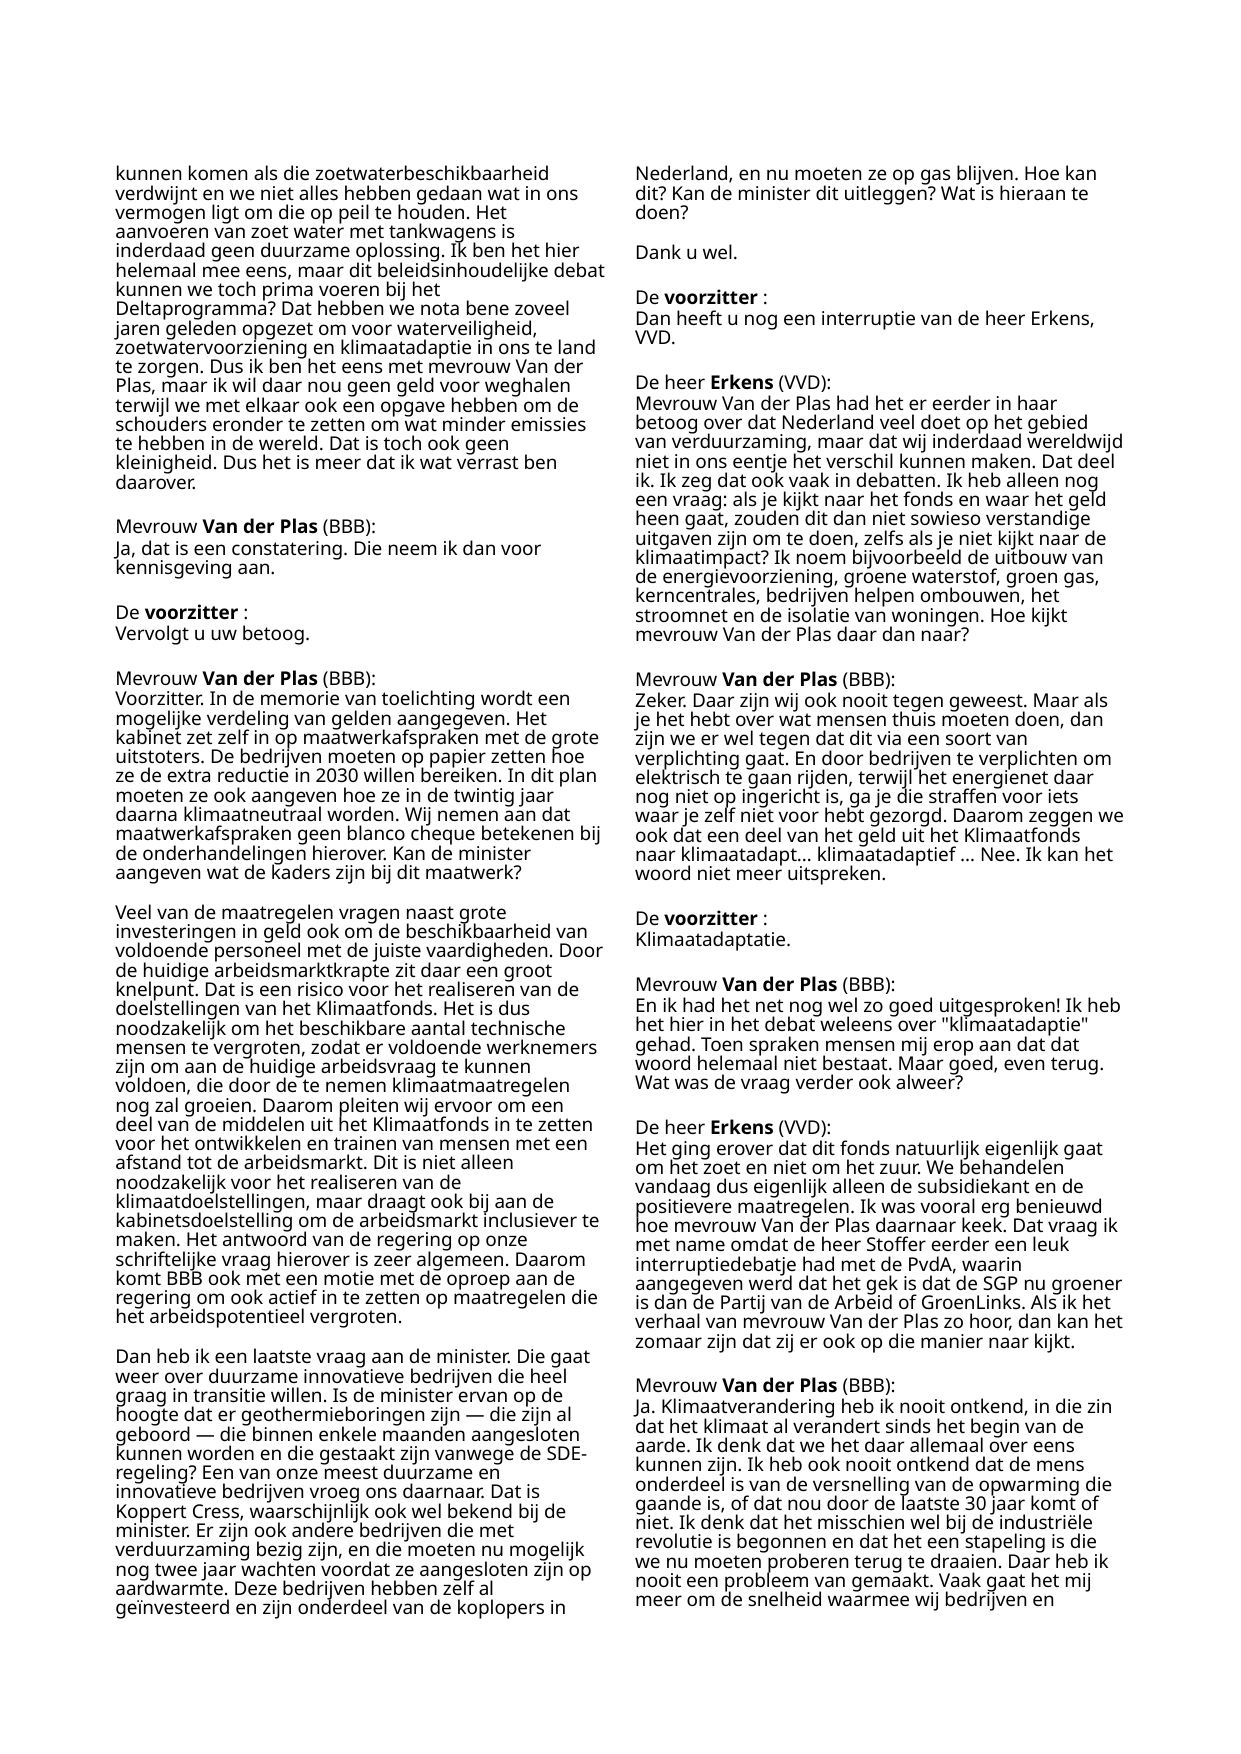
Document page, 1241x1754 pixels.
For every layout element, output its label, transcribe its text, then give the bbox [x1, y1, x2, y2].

text De voorzitter : [635, 284, 1125, 310]
text Voorzitter. In de memorie van toelichting wordt een mogelijke verdeling van gelden aangegeven. Het kabinet zet zelf in op maatwerkafspraken met de grote uitstoters. De bedrijven moeten op papier zetten hoe ze de extra reductie in 2030 willen bereiken. In dit plan moeten ze ook aangeven hoe ze in de twintig jaar daarna klimaatneutraal worden. Wij nemen aan dat maatwerkafspraken geen blanco cheque betekenen bij de onderhandelingen hierover. Kan de minister aangeven wat de kaders zijn bij dit maatwerk? [115, 690, 605, 883]
text Dank u wel. [635, 244, 1125, 263]
text Veel van de maatregelen vragen naast grote investeringen in geld ook om de beschikbaarheid van voldoende personeel met de juiste vaardigheden. Door de huidige arbeidsmarktkrapte zit daar een groot knelpunt. Dat is een risico voor het realiseren van de doelstellingen van het Klimaatfonds. Het is dus noodzakelijk om het beschikbare aantal technische mensen te vergroten, zodat er voldoende werknemers zijn om aan de huidige arbeidsvraag te kunnen voldoen, die door de te nemen klimaatmaatregelen nog zal groeien. Daarom pleiten wij ervoor om een deel van de middelen uit het Klimaatfonds in te zetten voor het ontwikkelen en trainen van mensen met een afstand tot de arbeidsmarkt. Dit is niet alleen noodzakelijk voor het realiseren van de klimaatdoelstellingen, maar draagt ook bij aan de kabinetsdoelstelling om de arbeidsmarkt inclusiever te maken. Het antwoord van de regering op onze schriftelijke vraag hierover is zeer algemeen. Daarom komt BBB ook met een motie met de oproep aan de regering om ook actief in te zetten op maatregelen die het arbeidspotentieel vergroten. [115, 904, 605, 1328]
text De heer Erkens (VVD): [635, 1114, 1125, 1140]
text Mevrouw Van der Plas (BBB): [115, 665, 605, 690]
text Dan heb ik een laatste vraag aan de minister. Die gaat weer over duurzame innovatieve bedrijven die heel graag in transitie willen. Is de minister ervan op de hoogte dat er geothermieboringen zijn — die zijn al geboord — die binnen enkele maanden aangesloten kunnen worden en die gestaakt zijn vanwege de SDE-regeling? Een van onze meest duurzame en innovatieve bedrijven vroeg ons daarnaar. Dat is Koppert Cress, waarschijnlijk ook wel bekend bij de minister. Er zijn ook andere bedrijven die met verduurzaming bezig zijn, en die moeten nu mogelijk nog twee jaar wachten voordat ze aangesloten zijn op aardwarmte. Deze bedrijven hebben zelf al geïnvesteerd en zijn onderdeel van de koplopers in [115, 1348, 605, 1618]
text kunnen komen als die zoetwaterbeschikbaarheid verdwijnt en we niet alles hebben gedaan wat in ons vermogen ligt om die op peil te houden. Het aanvoeren van zoet water met tankwagens is inderdaad geen duurzame oplossing. Ik ben het hier helemaal mee eens, maar dit beleidsinhoudelijke debat kunnen we toch prima voeren bij het Deltaprogramma? Dat hebben we nota bene zoveel jaren geleden opgezet om voor waterveiligheid, zoetwatervoorziening en klimaatadaptie in ons te land te zorgen. Dus ik ben het eens met mevrouw Van der Plas, maar ik wil daar nou geen geld voor weghalen terwijl we met elkaar ook een opgave hebben om de schouders eronder te zetten om wat minder emissies te hebben in de wereld. Dat is toch ook geen kleinigheid. Dus het is meer dat ik wat verrast ben daarover. [115, 165, 605, 493]
text Mevrouw Van der Plas (BBB): [115, 514, 605, 539]
text Mevrouw Van der Plas (BBB): [635, 971, 1125, 997]
text Dan heeft u nog een interruptie van de heer Erkens, VVD. [635, 310, 1125, 348]
text De heer Erkens (VVD): [635, 369, 1125, 395]
text Ja. Klimaatverandering heb ik nooit ontkend, in die zin dat het klimaat al verandert sinds het begin van de aarde. Ik denk dat we het daar allemaal over eens kunnen zijn. Ik heb ook nooit ontkend dat de mens onderdeel is van de versnelling van de opwarming die gaande is, of dat nou door de laatste 30 jaar komt of niet. Ik denk dat het misschien wel bij de industriële revolutie is begonnen en dat het een stapeling is die we nu moeten proberen terug te draaien. Daar heb ik nooit een probleem van gemaakt. Vaak gaat het mij meer om de snelheid waarmee wij bedrijven en [635, 1398, 1125, 1610]
text Ja, dat is een constatering. Die neem ik dan voor kennisgeving aan. [115, 539, 605, 578]
text Mevrouw Van der Plas had het er eerder in haar betoog over dat Nederland veel doet op het gebied van verduurzaming, maar dat wij inderdaad wereldwijd niet in ons eentje het verschil kunnen maken. Dat deel ik. Ik zeg dat ook vaak in debatten. Ik heb alleen nog een vraag: als je kijkt naar het fonds en waar het geld heen gaat, zouden dit dan niet sowieso verstandige uitgaven zijn om te doen, zelfs als je niet kijkt naar de klimaatimpact? Ik noem bijvoorbeeld de uitbouw van de energievoorziening, groene waterstof, groen gas, kerncentrales, bedrijven helpen ombouwen, het stroomnet en de isolatie van woningen. Hoe kijkt mevrouw Van der Plas daar dan naar? [635, 395, 1125, 645]
text Mevrouw Van der Plas (BBB): [635, 1373, 1125, 1398]
text De voorzitter : [635, 905, 1125, 931]
text De voorzitter : [115, 599, 605, 624]
text En ik had het net nog wel zo goed uitgesproken! Ik heb het hier in het debat weleens over "klimaatadaptie" gehad. Toen spraken mensen mij erop aan dat dat woord helemaal niet bestaat. Maar goed, even terug. Wat was de vraag verder ook alweer? [635, 997, 1125, 1093]
text Mevrouw Van der Plas (BBB): [635, 666, 1125, 692]
text Het ging erover dat dit fonds natuurlijk eigenlijk gaat om het zoet en niet om het zuur. We behandelen vandaag dus eigenlijk alleen de subsidiekant en de positievere maatregelen. Ik was vooral erg benieuwd hoe mevrouw Van der Plas daarnaar keek. Dat vraag ik met name omdat de heer Stoffer eerder een leuk interruptiedebatje had met de PvdA, waarin aangegeven werd dat het gek is dat de SGP nu groener is dan de Partij van de Arbeid of GroenLinks. Als ik het verhaal van mevrouw Van der Plas zo hoor, dan kan het zomaar zijn dat zij er ook op die manier naar kijkt. [635, 1140, 1125, 1352]
text Nederland, en nu moeten ze op gas blijven. Hoe kan dit? Kan de minister dit uitleggen? Wat is hieraan te doen? [635, 165, 1125, 223]
text Zeker. Daar zijn wij ook nooit tegen geweest. Maar als je het hebt over wat mensen thuis moeten doen, dan zijn we er wel tegen dat dit via een soort van verplichting gaat. En door bedrijven te verplichten om elektrisch te gaan rijden, terwijl het energienet daar nog niet op ingericht is, ga je die straffen voor iets waar je zelf niet voor hebt gezorgd. Daarom zeggen we ook dat een deel van het geld uit het Klimaatfonds naar klimaatadapt… klimaatadaptief … Nee. Ik kan het woord niet meer uitspreken. [635, 692, 1125, 884]
text Klimaatadaptatie. [635, 931, 1125, 950]
text Vervolgt u uw betoog. [115, 624, 605, 644]
